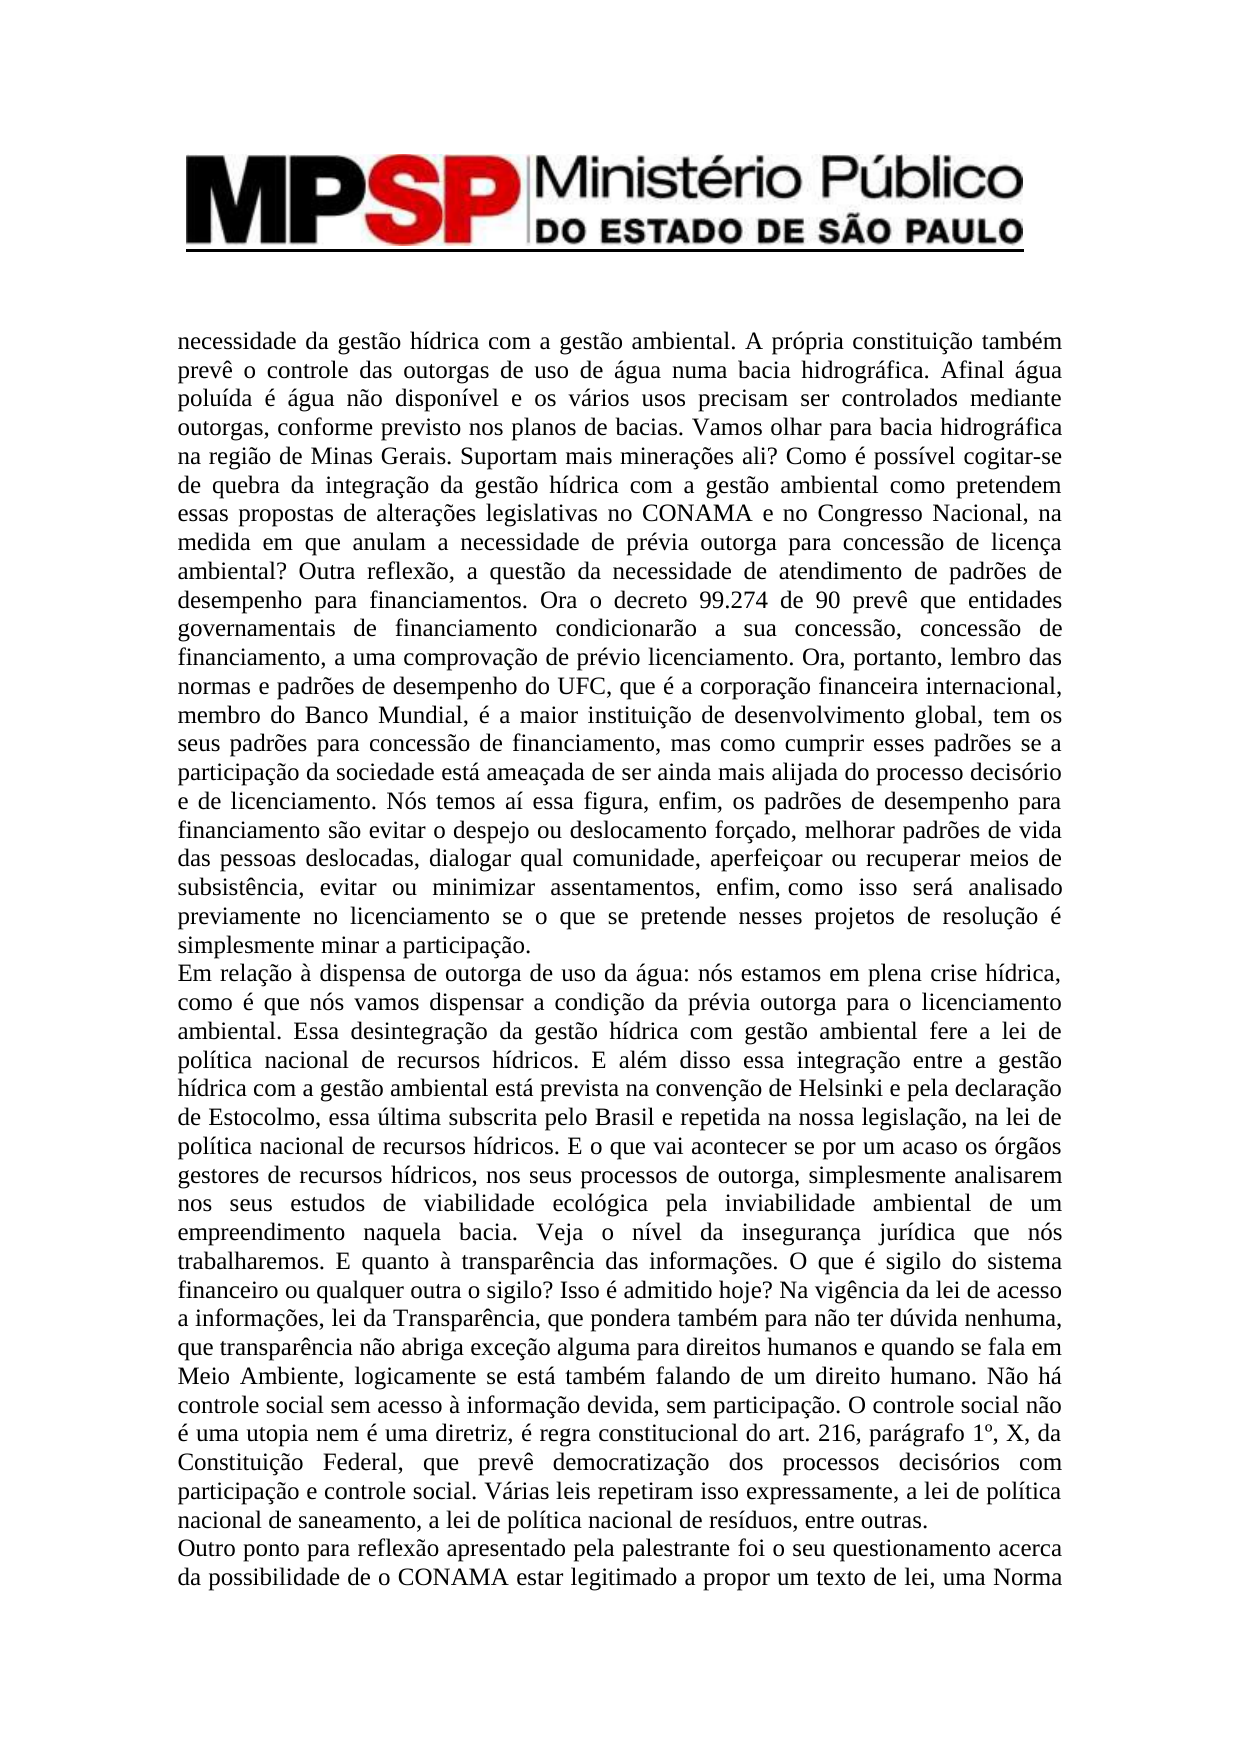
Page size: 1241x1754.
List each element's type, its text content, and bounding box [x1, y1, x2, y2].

picture [186, 154, 1023, 246]
text Outro ponto para reflexão apresentado pela palestrante foi o seu questionamento acerca da possibilidade de o CONAMA estar legitimado a propor um texto de lei, uma Norma [177, 1533, 1063, 1591]
text Em relação à dispensa de outorga de uso da água: nós estamos em plena crise hídrica, como é que nós vamos dispensar a condição da prévia outorga para o licenciamento ambiental. Essa desintegração da gestão hídrica com gestão ambiental fere a lei de política nacional de recursos hídricos. E além disso essa integração entre a gestão hídrica com a gestão ambiental está prevista na convenção de Helsinki e pela declaração de Estocolmo, essa última subscrita pelo Brasil e repetida na nossa legislação, na lei de política nacional de recursos hídricos. E o que vai acontecer se por um acaso os órgãos gestores de recursos hídricos, nos seus processos de outorga, simplesmente analisarem nos seus estudos de viabilidade ecológica pela inviabilidade ambiental de um empreendimento naquela bacia. Veja o nível da insegurança jurídica que nós trabalharemos. E quanto à transparência das informações. O que é sigilo do sistema financeiro ou qualquer outra o sigilo? Isso é admitido hoje? Na vigência da lei de acesso a informações, lei da Transparência, que pondera também para não ter dúvida nenhuma, que transparência não abriga exceção alguma para direitos humanos e quando se fala em Meio Ambiente, logicamente se está também falando de um direito humano. Não há controle social sem acesso à informação devida, sem participação. O controle social não é uma utopia nem é uma diretriz, é regra constitucional do art. 216, parágrafo 1º, X, da Constituição Federal, que prevê democratização dos processos decisórios com participação e controle social. Várias leis repetiram isso expressamente, a lei de política nacional de saneamento, a lei de política nacional de resíduos, entre outras. [177, 958, 1063, 1533]
text necessidade da gestão hídrica com a gestão ambiental. A própria constituição também prevê o controle das outorgas de uso de água numa bacia hidrográfica. Afinal água poluída é água não disponível e os vários usos precisam ser controlados mediante outorgas, conforme previsto nos planos de bacias. Vamos olhar para bacia hidrográfica na região de Minas Gerais. Suportam mais minerações ali? Como é possível cogitar-se de quebra da integração da gestão hídrica com a gestão ambiental como pretendem essas propostas de alterações legislativas no CONAMA e no Congresso Nacional, na medida em que anulam a necessidade de prévia outorga para concessão de licença ambiental? Outra reflexão, a questão da necessidade de atendimento de padrões de desempenho para financiamentos. Ora o decreto 99.274 de 90 prevê que entidades governamentais de financiamento condicionarão a sua concessão, concessão de financiamento, a uma comprovação de prévio licenciamento. Ora, portanto, lembro das normas e padrões de desempenho do UFC, que é a corporação financeira internacional, membro do Banco Mundial, é a maior instituição de desenvolvimento global, tem os seus padrões para concessão de financiamento, mas como cumprir esses padrões se a participação da sociedade está ameaçada de ser ainda mais alijada do processo decisório e de licenciamento. Nós temos aí essa figura, enfim, os padrões de desempenho para financiamento são evitar o despejo ou deslocamento forçado, melhorar padrões de vida das pessoas deslocadas, dialogar qual comunidade, aperfeiçoar ou recuperar meios de subsistência, evitar ou minimizar assentamentos, enfim, como isso será analisado previamente no licenciamento se o que se pretende nesses projetos de resolução é simplesmente minar a participação. [177, 326, 1063, 958]
